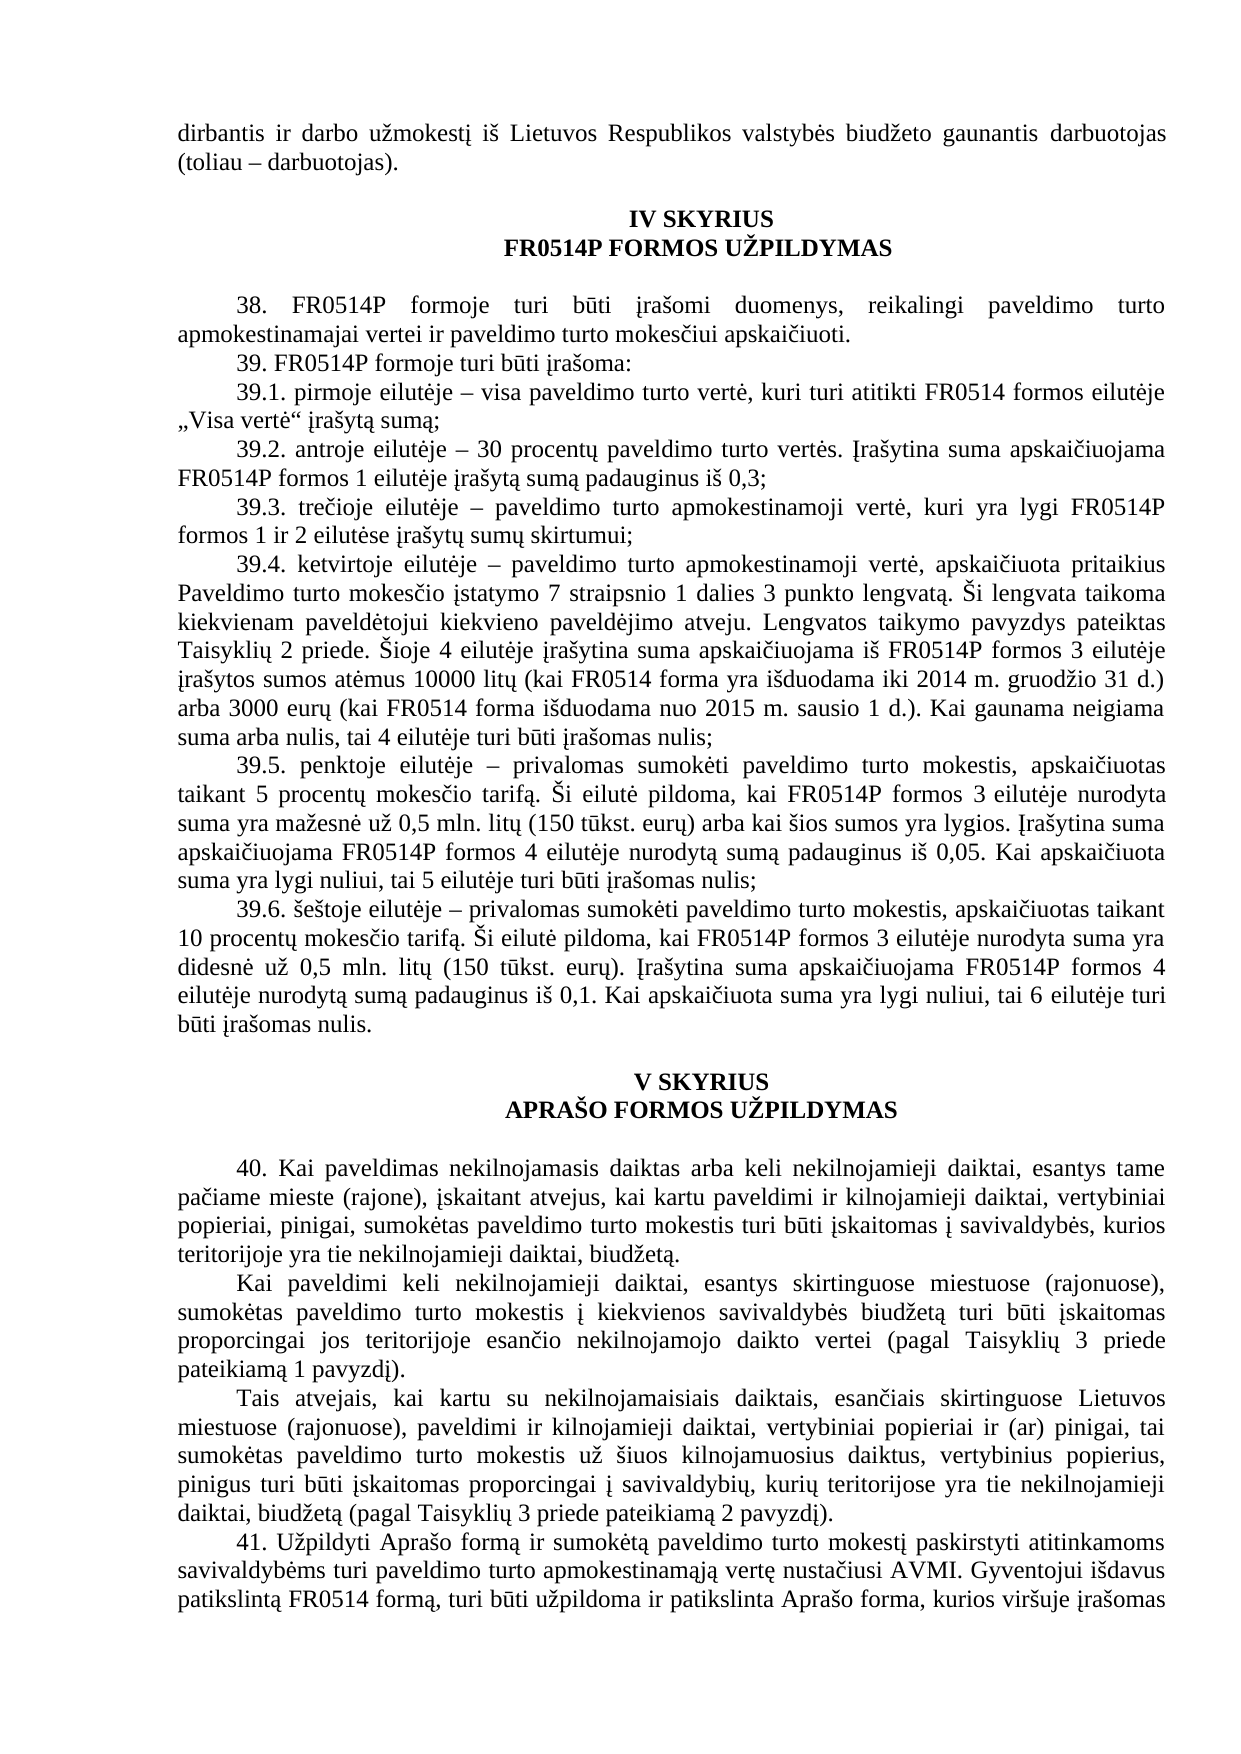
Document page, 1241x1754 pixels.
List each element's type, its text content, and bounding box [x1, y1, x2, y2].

text Kai paveldimi keli nekilnojamieji daiktai, esantys skirtinguose miestuose (rajonuose), sumokėtas paveldimo turto mokestis į kiekvienos savivaldybės biudžetą turi būti įskaitomas proporcingai jos teritorijoje esančio nekilnojamojo daikto vertei (pagal Taisyklių 3 priede pateikiamą 1 pavyzdį). [177, 1268, 1166, 1383]
text APRAŠO FORMOS UŽPILDYMAS [177, 1096, 1166, 1124]
text FR0514P FORMOS UŽPILDYMAS [177, 233, 1166, 262]
text IV SKYRIUS [177, 204, 1166, 233]
text 39.1. pirmoje eilutėje – visa paveldimo turto vertė, kuri turi atitikti FR0514 formos eilutėje „Visa vertė“ įrašytą sumą; [177, 377, 1166, 434]
text 39. FR0514P formoje turi būti įrašoma: [177, 348, 1166, 377]
text 39.2. antroje eilutėje – 30 procentų paveldimo turto vertės. Įrašytina suma apskaičiuojama FR0514P formos 1 eilutėje įrašytą sumą padauginus iš 0,3; [177, 434, 1166, 492]
text 39.3. trečioje eilutėje – paveldimo turto apmokestinamoji vertė, kuri yra lygi FR0514P formos 1 ir 2 eilutėse įrašytų sumų skirtumui; [177, 492, 1166, 549]
text 39.4. ketvirtoje eilutėje – paveldimo turto apmokestinamoji vertė, apskaičiuota pritaikius Paveldimo turto mokesčio įstatymo 7 straipsnio 1 dalies 3 punkto lengvatą. Ši lengvata taikoma kiekvienam paveldėtojui kiekvieno paveldėjimo atveju. Lengvatos taikymo pavyzdys pateiktas Taisyklių 2 priede. Šioje 4 eilutėje įrašytina suma apskaičiuojama iš FR0514P formos 3 eilutėje įrašytos sumos atėmus 10000 litų (kai FR0514 forma yra išduodama iki 2014 m. gruodžio 31 d.) arba 3000 eurų (kai FR0514 forma išduodama nuo 2015 m. sausio 1 d.). Kai gaunama neigiama suma arba nulis, tai 4 eilutėje turi būti įrašomas nulis; [177, 549, 1166, 751]
text Tais atvejais, kai kartu su nekilnojamaisiais daiktais, esančiais skirtinguose Lietuvos miestuose (rajonuose), paveldimi ir kilnojamieji daiktai, vertybiniai popieriai ir (ar) pinigai, tai sumokėtas paveldimo turto mokestis už šiuos kilnojamuosius daiktus, vertybinius popierius, pinigus turi būti įskaitomas proporcingai į savivaldybių, kurių teritorijose yra tie nekilnojamieji daiktai, biudžetą (pagal Taisyklių 3 priede pateikiamą 2 pavyzdį). [177, 1383, 1166, 1527]
text dirbantis ir darbo užmokestį iš Lietuvos Respublikos valstybės biudžeto gaunantis darbuotojas (toliau – darbuotojas). [177, 118, 1166, 176]
text 39.5. penktoje eilutėje – privalomas sumokėti paveldimo turto mokestis, apskaičiuotas taikant 5 procentų mokesčio tarifą. Ši eilutė pildoma, kai FR0514P formos 3 eilutėje nurodyta suma yra mažesnė už 0,5 mln. litų (150 tūkst. eurų) arba kai šios sumos yra lygios. Įrašytina suma apskaičiuojama FR0514P formos 4 eilutėje nurodytą sumą padauginus iš 0,05. Kai apskaičiuota suma yra lygi nuliui, tai 5 eilutėje turi būti įrašomas nulis; [177, 751, 1166, 894]
text 38. FR0514P formoje turi būti įrašomi duomenys, reikalingi paveldimo turto apmokestinamajai vertei ir paveldimo turto mokesčiui apskaičiuoti. [177, 291, 1166, 348]
text 40. Kai paveldimas nekilnojamasis daiktas arba keli nekilnojamieji daiktai, esantys tame pačiame mieste (rajone), įskaitant atvejus, kai kartu paveldimi ir kilnojamieji daiktai, vertybiniai popieriai, pinigai, sumokėtas paveldimo turto mokestis turi būti įskaitomas į savivaldybės, kurios teritorijoje yra tie nekilnojamieji daiktai, biudžetą. [177, 1153, 1166, 1268]
text V SKYRIUS [177, 1067, 1166, 1096]
text 39.6. šeštoje eilutėje – privalomas sumokėti paveldimo turto mokestis, apskaičiuotas taikant 10 procentų mokesčio tarifą. Ši eilutė pildoma, kai FR0514P formos 3 eilutėje nurodyta suma yra didesnė už 0,5 mln. litų (150 tūkst. eurų). Įrašytina suma apskaičiuojama FR0514P formos 4 eilutėje nurodytą sumą padauginus iš 0,1. Kai apskaičiuota suma yra lygi nuliui, tai 6 eilutėje turi būti įrašomas nulis. [177, 894, 1166, 1038]
text 41. Užpildyti Aprašo formą ir sumokėtą paveldimo turto mokestį paskirstyti atitinkamoms savivaldybėms turi paveldimo turto apmokestinamąją vertę nustačiusi AVMI. Gyventojui išdavus patikslintą FR0514 formą, turi būti užpildoma ir patikslinta Aprašo forma, kurios viršuje įrašomas [177, 1527, 1166, 1613]
